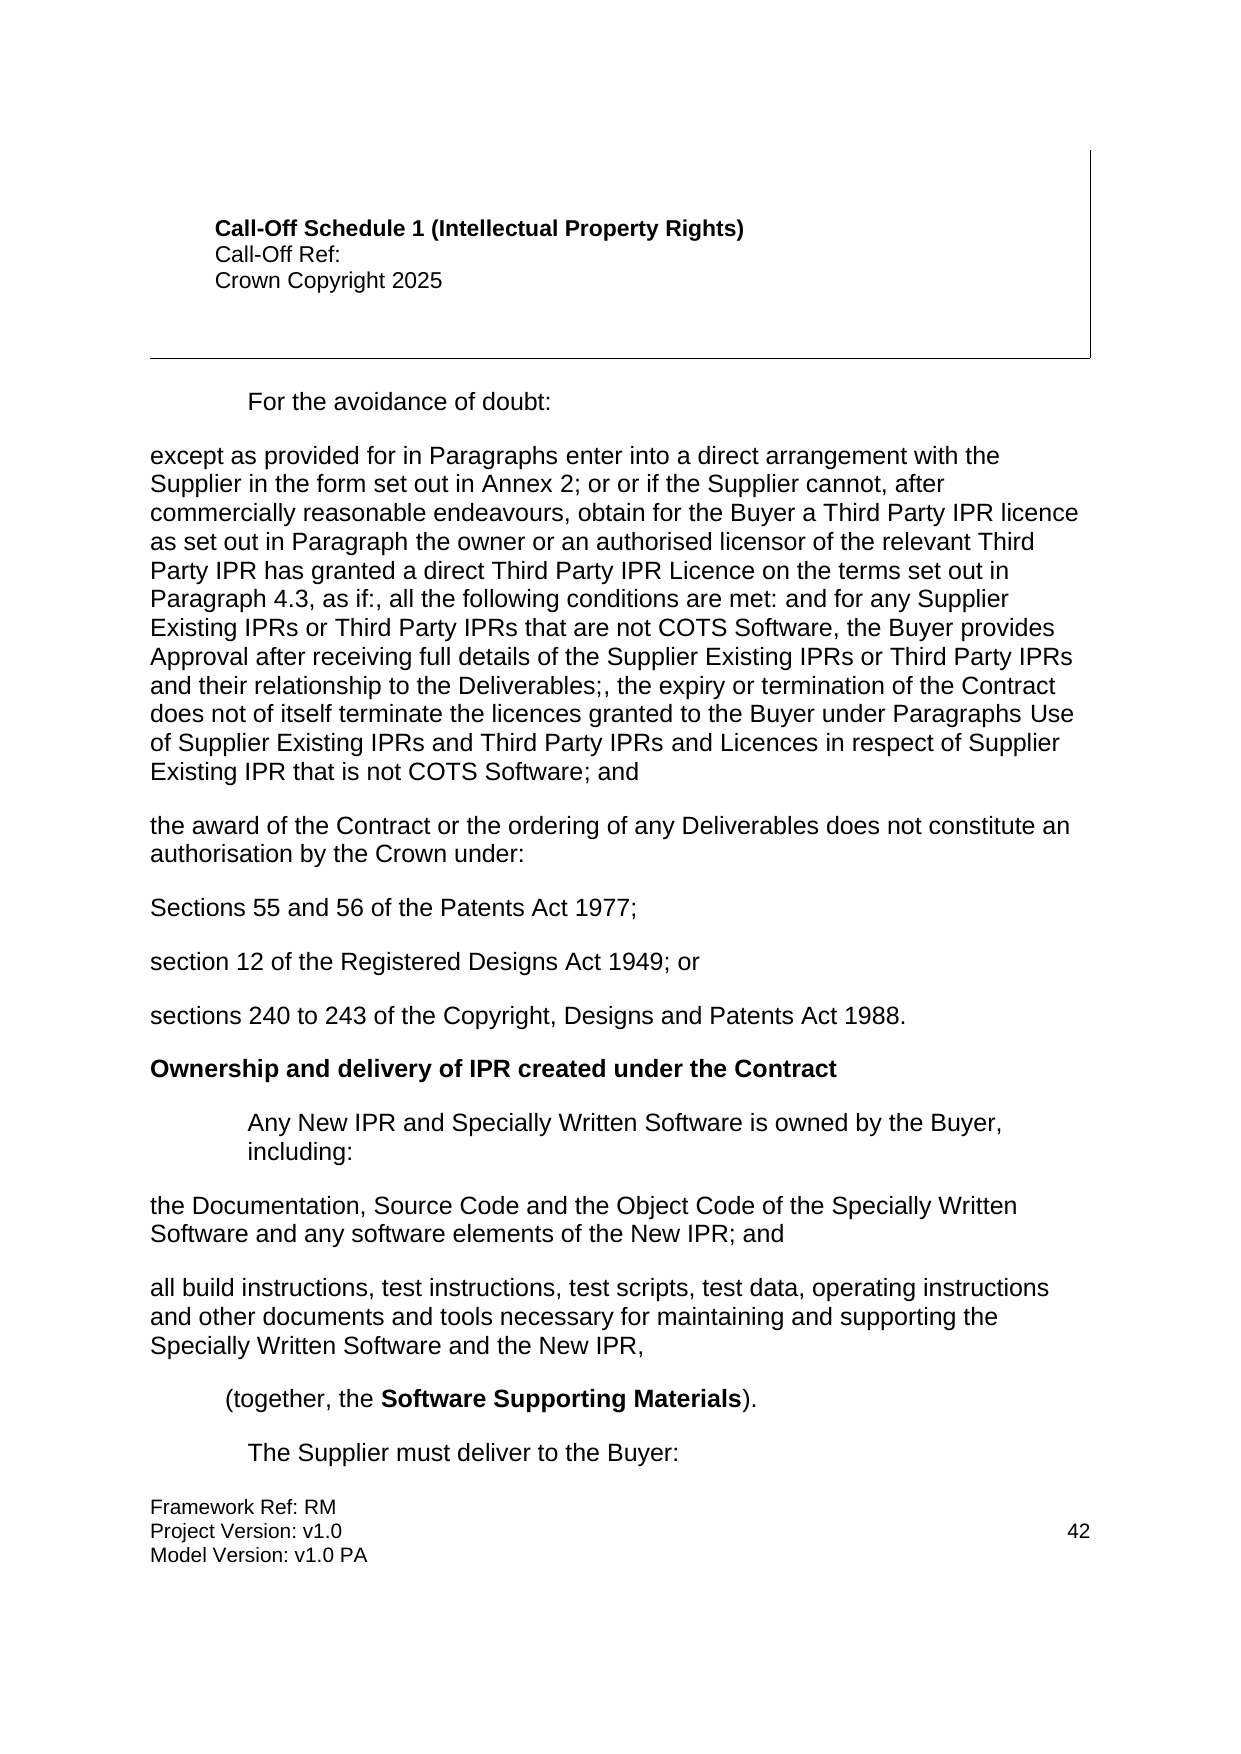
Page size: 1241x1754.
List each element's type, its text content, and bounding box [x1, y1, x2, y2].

subtitle The Supplier must deliver to the Buyer: [247, 1438, 1090, 1467]
subtitle Sections 55 and 56 of the Patents Act 1977; [150, 893, 1090, 922]
subtitle Ownership and delivery of IPR created under the Contract [150, 1054, 1090, 1083]
subtitle the Documentation, Source Code and the Object Code of the Specially Written Software and any software elements of the New IPR; and [150, 1191, 1090, 1248]
subtitle all build instructions, test instructions, test scripts, test data, operating instructions and other documents and tools necessary for maintaining and supporting the Specially Written Software and the New IPR, [150, 1273, 1090, 1359]
list (together, the Software Supporting Materials). [225, 1384, 1090, 1413]
subtitle except as provided for in Paragraphs 4.3.4.2(a) or 3.1.6.2 and 3.1.4, the expiry or termination of the Contract does not of itself terminate the licences granted to the Buyer under Paragraphs 3 and 4; and [150, 441, 1090, 786]
subtitle Any New IPR and Specially Written Software is owned by the Buyer, including: [247, 1108, 1090, 1166]
subtitle section 12 of the Registered Designs Act 1949; or [150, 947, 1090, 976]
subtitle the award of the Contract or the ordering of any Deliverables does not constitute an authorisation by the Crown under: [150, 811, 1090, 868]
subtitle sections 240 to 243 of the Copyright, Designs and Patents Act 1988. [150, 1001, 1090, 1029]
subtitle For the avoidance of doubt: [247, 387, 1090, 416]
